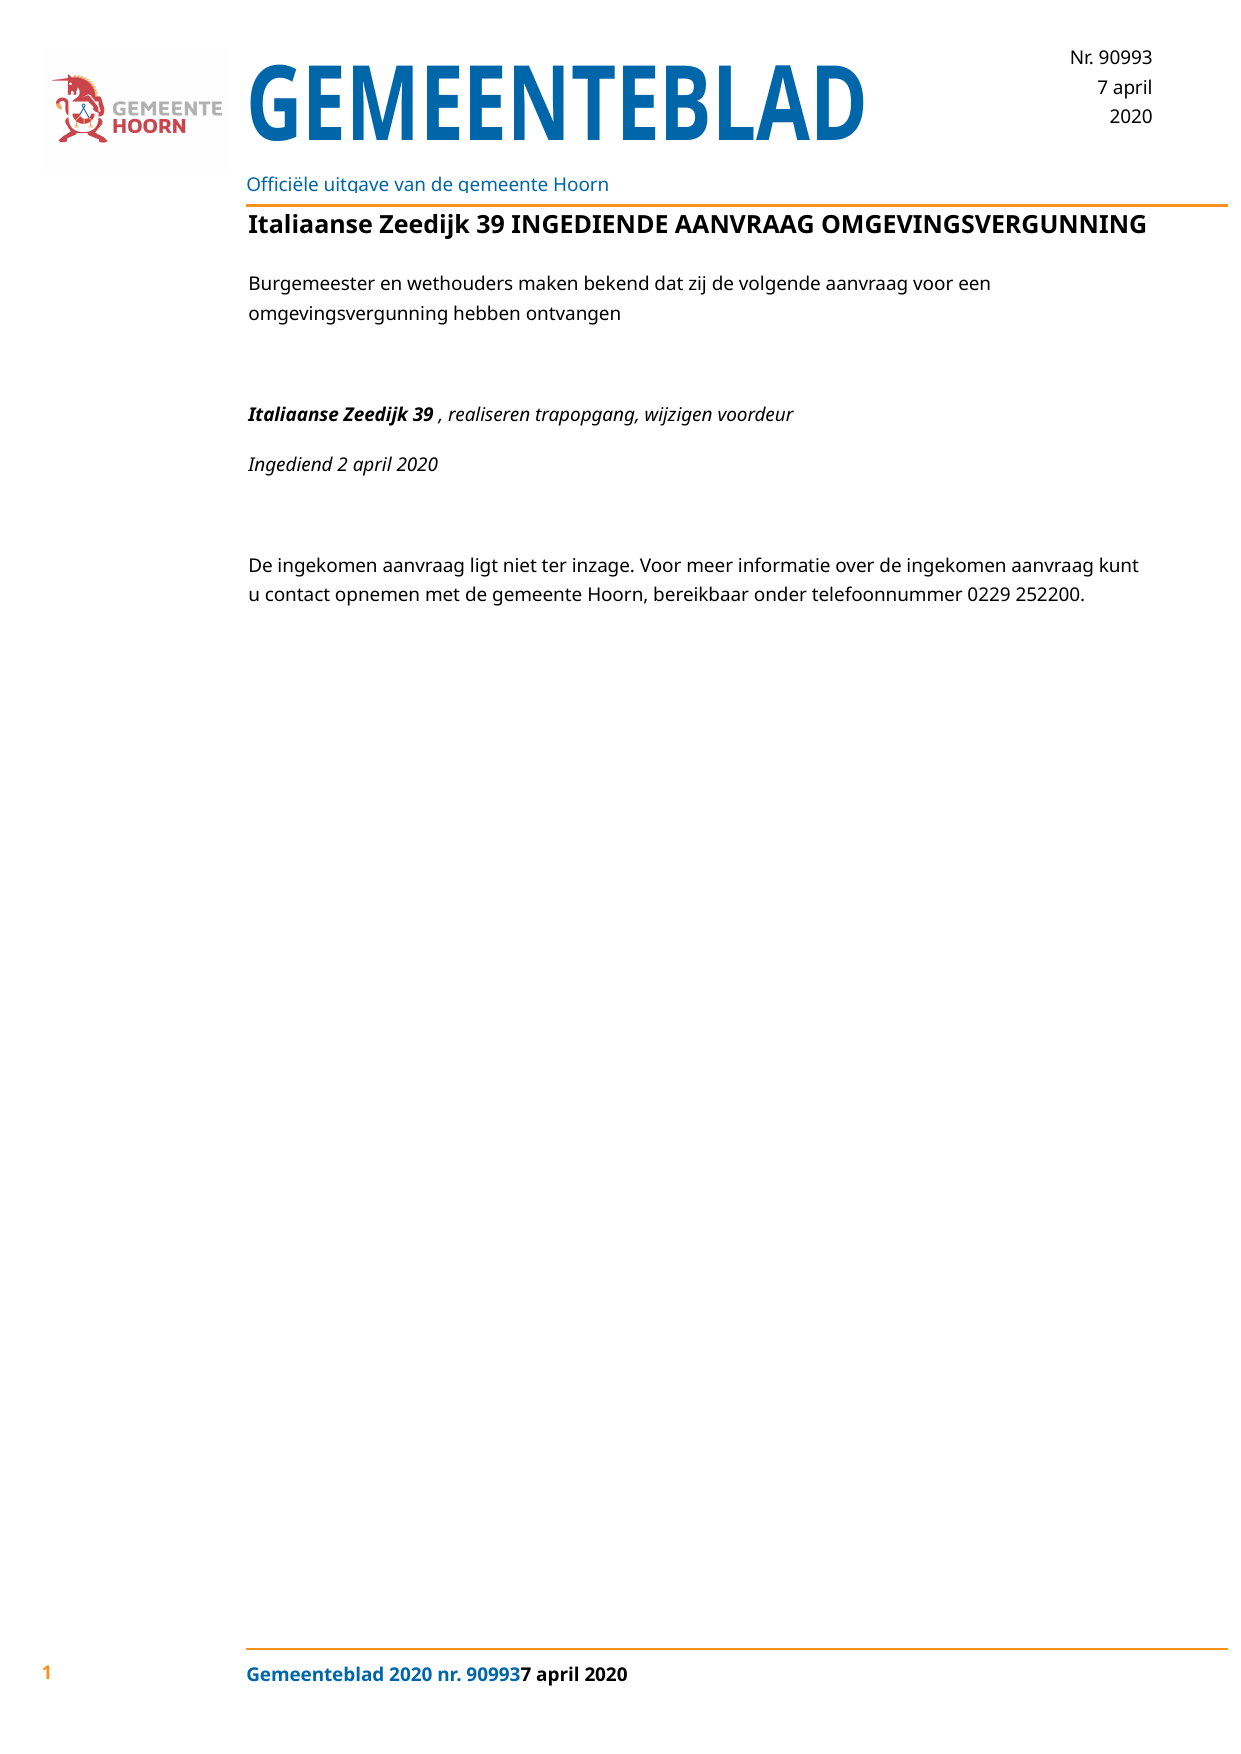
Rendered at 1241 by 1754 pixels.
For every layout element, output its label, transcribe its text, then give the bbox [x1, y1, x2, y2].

picture [41, 47, 231, 172]
text De ingekomen aanvraag ligt niet ter inzage. Voor meer informatie over de ingekomen aanvraag kunt u contact opnemen met de gemeente Hoorn, bereikbaar onder telefoonnummer 0229 252200. [248, 552, 1152, 607]
text Italiaanse Zeedijk 39 INGEDIENDE AANVRAAG OMGEVINGSVERGUNNING [248, 207, 1152, 241]
text Burgemeester en wethouders maken bekend dat zij de volgende aanvraag voor een omgevingsvergunning hebben ontvangen [248, 270, 1152, 326]
text Italiaanse Zeedijk 39 , realiseren trapopgang, wijzigen voordeur [248, 401, 1152, 426]
text Ingediend 2 april 2020 [248, 451, 1152, 477]
